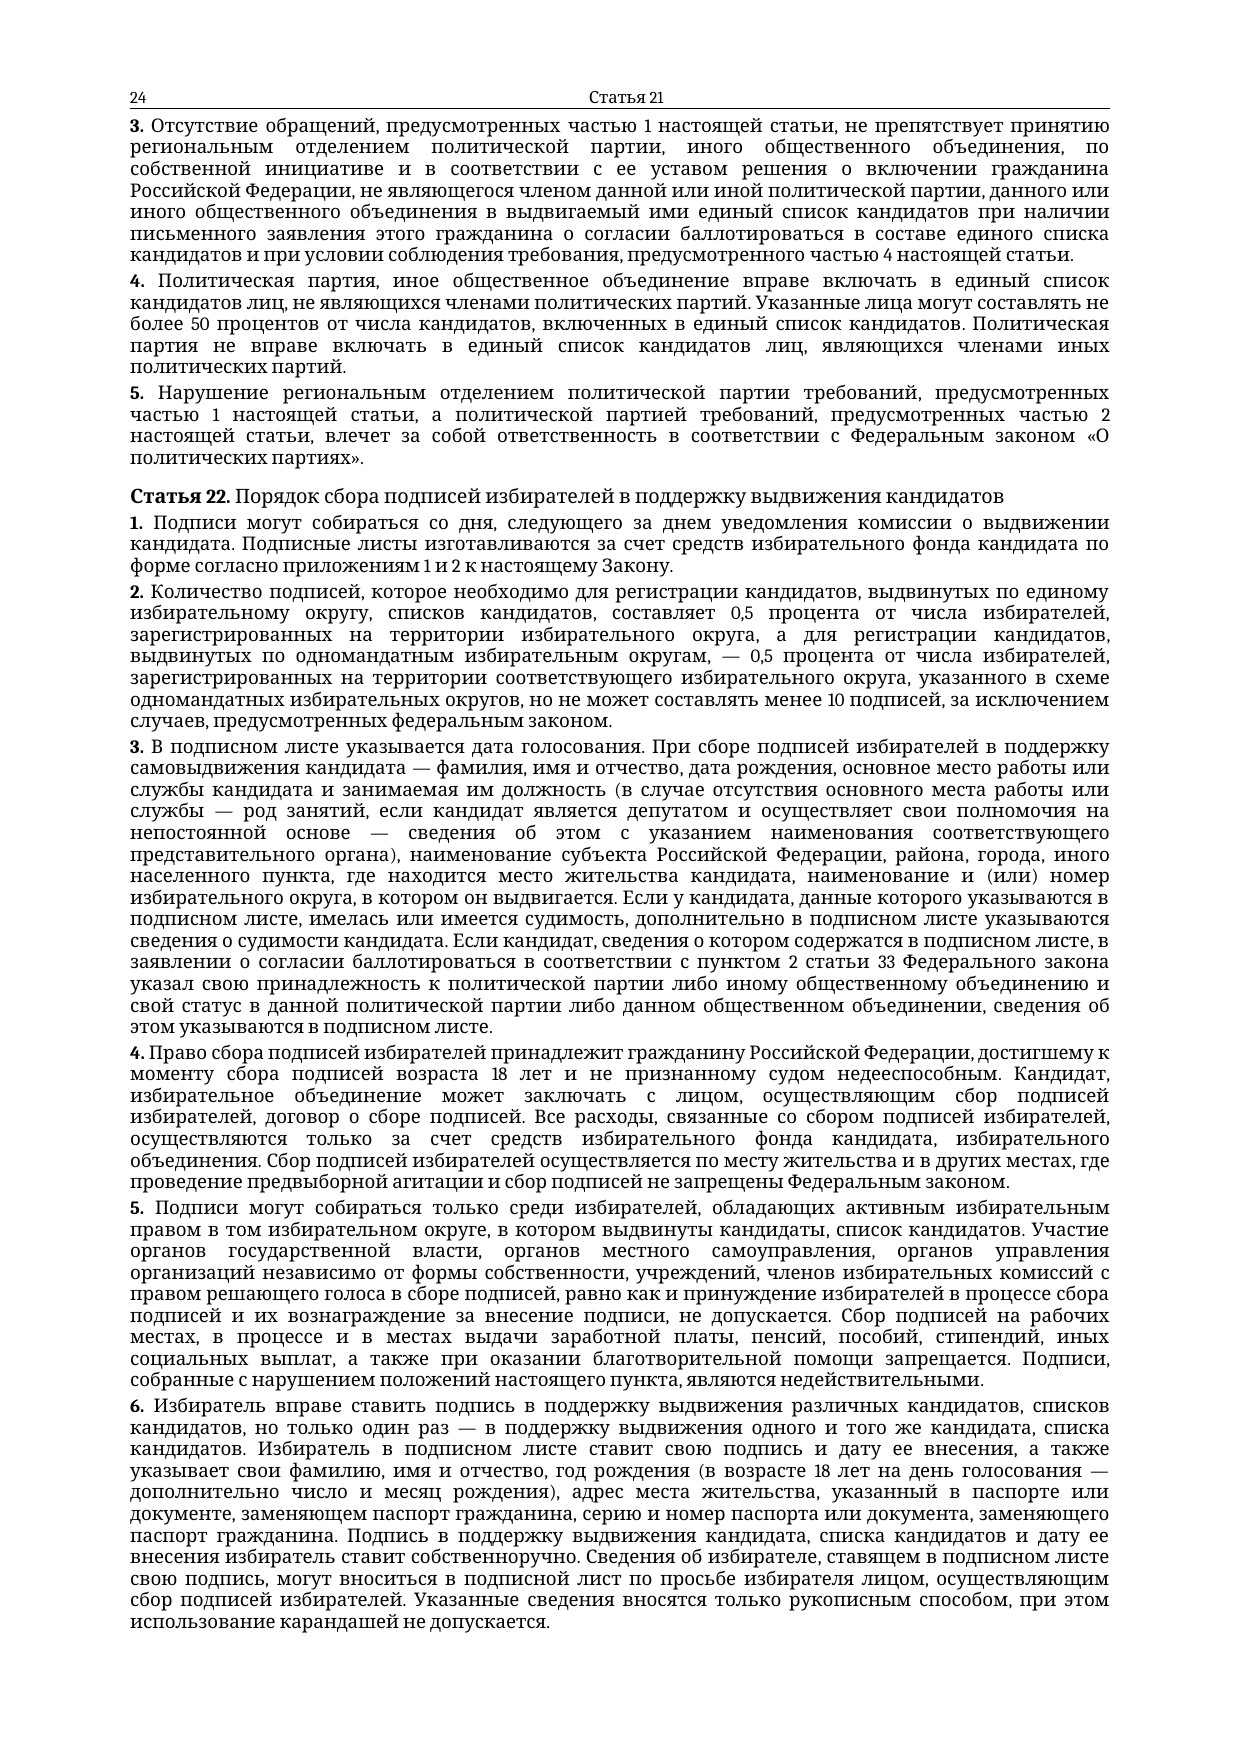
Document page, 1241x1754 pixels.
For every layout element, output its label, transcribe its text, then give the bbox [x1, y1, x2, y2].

text 1. Подписи могут собираться со дня, следующего за днем уведомления комиссии о выдвижении кандидата. Подписные листы изготавливаются за счет средств избирательного фонда кандидата по форме согласно приложениям 1 и 2 к настоящему Закону. [130, 512, 1110, 577]
text 3. Отсутствие обращений, предусмотренных частью 1 настоящей статьи, не препятствует принятию региональным отделением политической партии, иного общественного объединения, по собственной инициативе и в соответствии с ее уставом решения о включении гражданина Российской Федерации, не являющегося членом данной или иной политической партии, данного или иного общественного объединения в выдвигаемый ими единый список кандидатов при наличии письменного заявления этого гражданина о согласии баллотироваться в составе единого списка кандидатов и при условии соблюдения требования, предусмотренного частью 4 настоящей статьи. [130, 116, 1110, 266]
text 6. Избиратель вправе ставить подпись в поддержку выдвижения различных кандидатов, списков кандидатов, но только один раз — в поддержку выдвижения одного и того же кандидата, списка кандидатов. Избиратель в подписном листе ставит свою подпись и дату ее внесения, а также указывает свои фамилию, имя и отчество, год рождения (в возрасте 18 лет на день голосования — дополнительно число и месяц рождения), адрес места жительства, указанный в паспорте или документе, заменяющем паспорт гражданина, серию и номер паспорта или документа, заменяющего паспорт гражданина. Подпись в поддержку выдвижения кандидата, списка кандидатов и дату ее внесения избиратель ставит собственноручно. Сведения об избирателе, ставящем в подписном листе свою подпись, могут вноситься в подписной лист по просьбе избирателя лицом, осуществляющим сбор подписей избирателей. Указанные сведения вносятся только рукописным способом, при этом использование карандашей не допускается. [130, 1396, 1110, 1633]
text 5. Подписи могут собираться только среди избирателей, обладающих активным избирательным правом в том избирательном округе, в котором выдвинуты кандидаты, список кандидатов. Участие органов государственной власти, органов местного самоуправления, органов управления организаций независимо от формы собственности, учреждений, членов избирательных комиссий с правом решающего голоса в сборе подписей, равно как и принуждение избирателей в процессе сбора подписей и их вознаграждение за внесение подписи, не допускается. Сбор подписей на рабочих местах, в процессе и в местах выдачи заработной платы, пенсий, пособий, стипендий, иных социальных выплат, а также при оказании благотворительной помощи запрещается. Подписи, собранные с нарушением положений настоящего пункта, являются недействительными. [130, 1197, 1110, 1392]
text 4. Право сбора подписей избирателей принадлежит гражданину Российской Федерации, достигшему к моменту сбора подписей возраста 18 лет и не признанному судом недееспособным. Кандидат, избирательное объединение может заключать с лицом, осуществляющим сбор подписей избирателей, договор о сборе подписей. Все расходы, связанные со сбором подписей избирателей, осуществляются только за счет средств избирательного фонда кандидата, избирательного объединения. Сбор подписей избирателей осуществляется по месту жительства и в других местах, где проведение предвыборной агитации и сбор подписей не запрещены Федеральным законом. [130, 1042, 1110, 1193]
text 4. Политическая партия, иное общественное объединение вправе включать в единый список кандидатов лиц, не являющихся членами политических партий. Указанные лица могут составлять не более 50 процентов от числа кандидатов, включенных в единый список кандидатов. Политическая партия не вправе включать в единый список кандидатов лиц, являющихся членами иных политических партий. [130, 271, 1110, 378]
subtitle Статья 22. Порядок сбора подписей избирателей в поддержку выдвижения кандидатов [130, 485, 1110, 508]
text 3. В подписном листе указывается дата голосования. При сборе подписей избирателей в поддержку самовыдвижения кандидата — фамилия, имя и отчество, дата рождения, основное место работы или службы кандидата и занимаемая им должность (в случае отсутствия основного места работы или службы — род занятий, если кандидат является депутатом и осуществляет свои полномочия на непостоянной основе — сведения об этом с указанием наименования соответствующего представительного органа), наименование субъекта Российской Федерации, района, города, иного населенного пункта, где находится место жительства кандидата, наименование и (или) номер избирательного округа, в котором он выдвигается. Если у кандидата, данные которого указываются в подписном листе, имелась или имеется судимость, дополнительно в подписном листе указываются сведения о судимости кандидата. Если кандидат, сведения о котором содержатся в подписном листе, в заявлении о согласии баллотироваться в соответствии с пунктом 2 статьи 33 Федерального закона указал свою принадлежность к политической партии либо иному общественному объединению и свой статус в данной политической партии либо данном общественном объединении, сведения об этом указываются в подписном листе. [130, 736, 1110, 1038]
text 5. Нарушение региональным отделением политической партии требований, предусмотренных частью 1 настоящей статьи, а политической партией требований, предусмотренных частью 2 настоящей статьи, влечет за собой ответственность в соответствии с Федеральным законом «О политических партиях». [130, 383, 1110, 469]
text 2. Количество подписей, которое необходимо для регистрации кандидатов, выдвинутых по единому избирательному округу, списков кандидатов, составляет 0,5 процента от числа избирателей, зарегистрированных на территории избирательного округа, а для регистрации кандидатов, выдвинутых по одномандатным избирательным округам, — 0,5 процента от числа избирателей, зарегистрированных на территории соответствующего избирательного округа, указанного в схеме одномандатных избирательных округов, но не может составлять менее 10 подписей, за исключением случаев, предусмотренных федеральным законом. [130, 581, 1110, 732]
